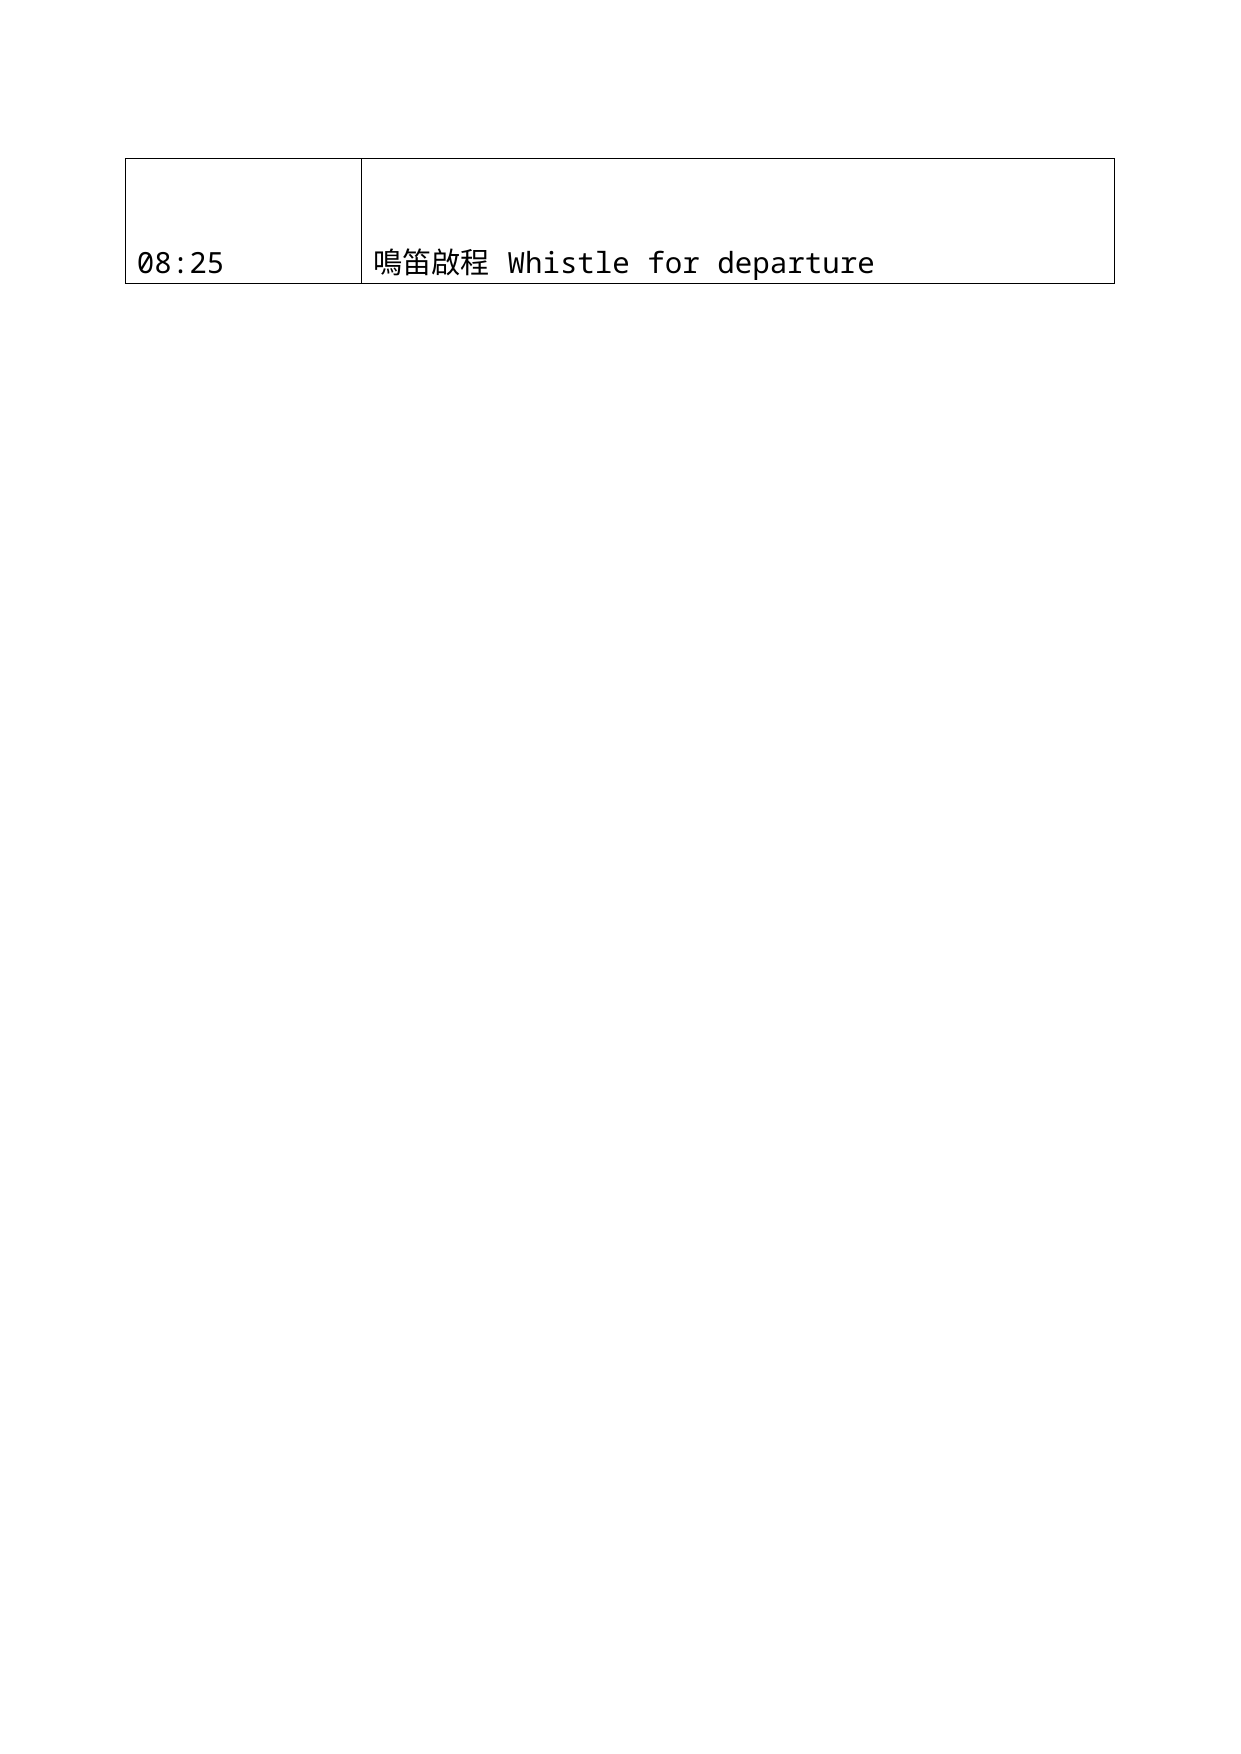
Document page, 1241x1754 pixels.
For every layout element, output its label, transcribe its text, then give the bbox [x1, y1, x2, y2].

table_cell 08:25 [126, 159, 361, 283]
table_cell 鳴笛啟程 Whistle for departure [362, 159, 1114, 283]
